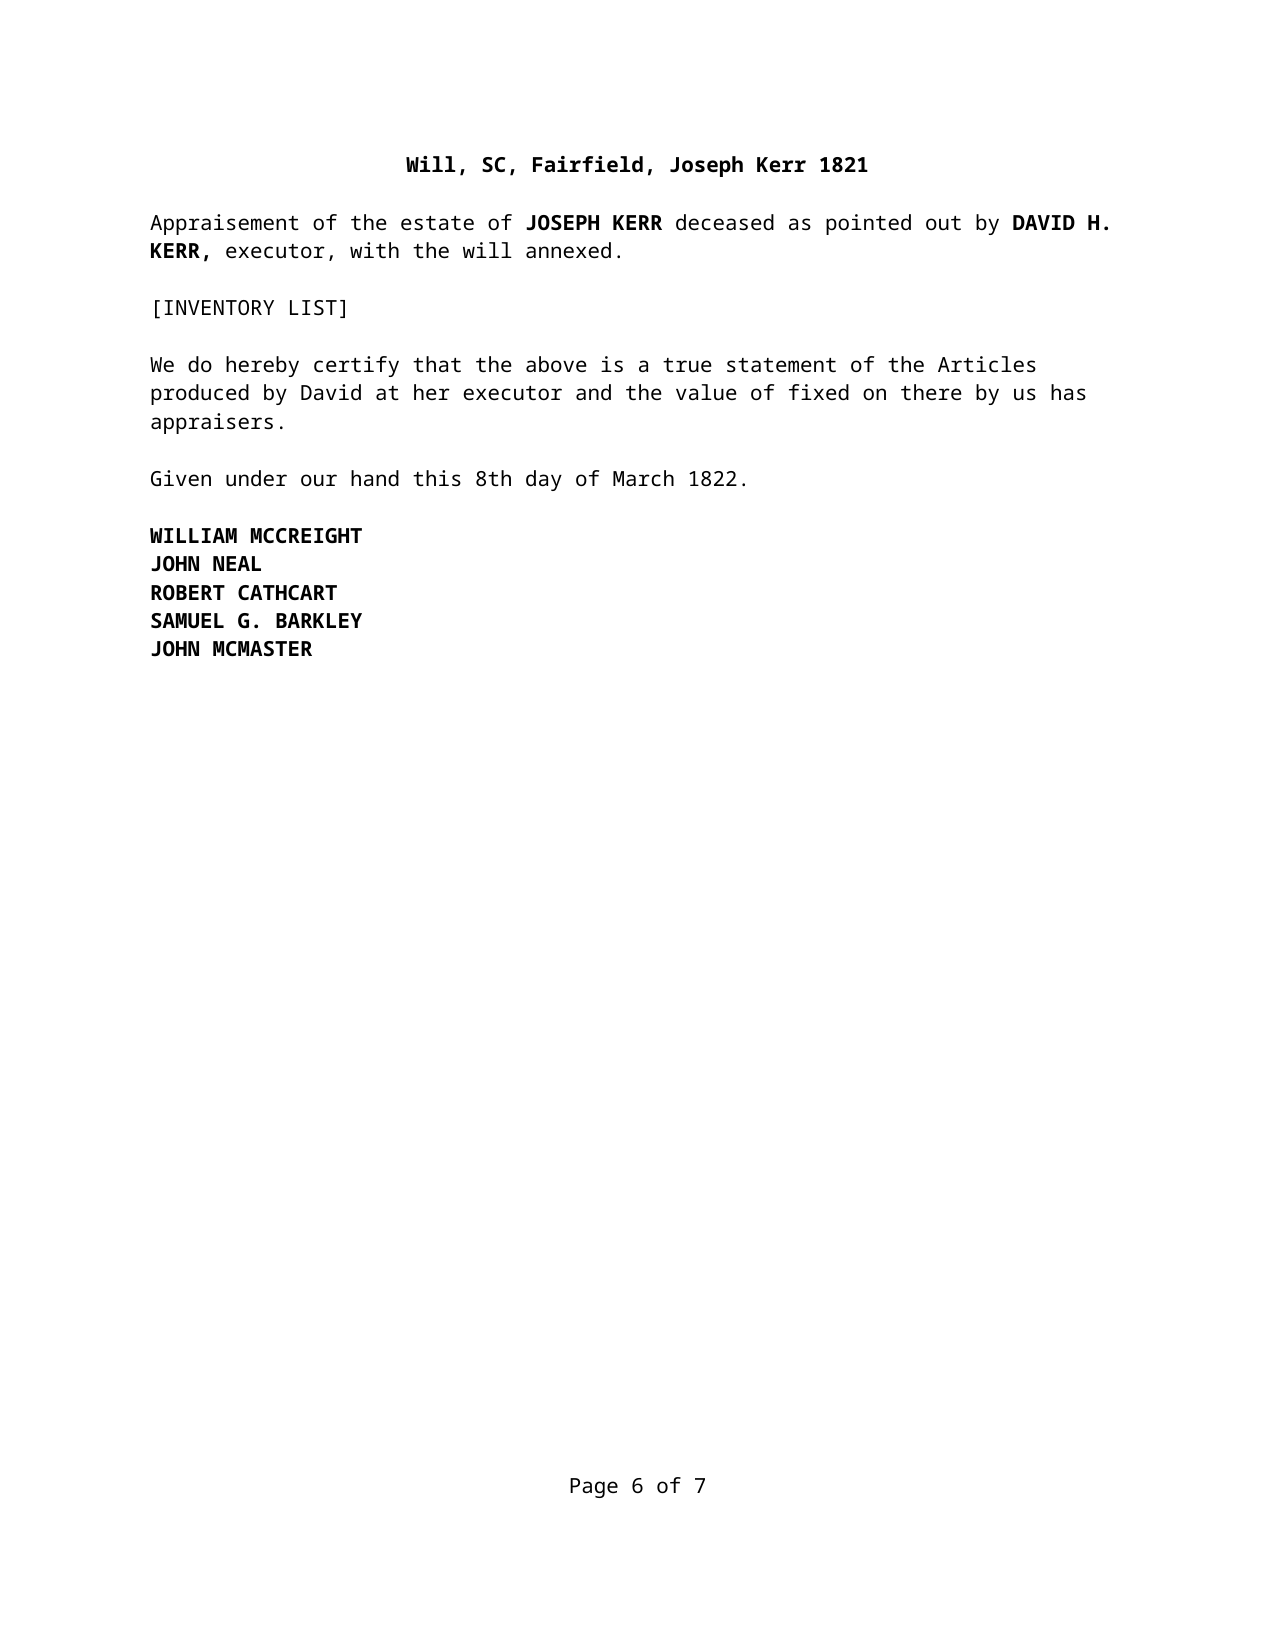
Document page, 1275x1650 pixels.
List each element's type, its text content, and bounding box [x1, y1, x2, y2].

text Given under our hand this 8th day of March 1822. [150, 464, 1125, 492]
text John Neal [150, 549, 1125, 578]
text John McMaster [150, 634, 1125, 663]
text William McCreight [150, 521, 1125, 549]
text We do hereby certify that the above is a true statement of the Articles produced by David at her executor and the value of fixed on there by us has appraisers. [150, 350, 1125, 435]
text [INVENTORY LIST] [150, 293, 1125, 322]
text Appraisement of the estate of Joseph Kerr deceased as pointed out by David h. Kerr, executor, with the will annexed. [150, 208, 1125, 265]
text Samuel G. Barkley [150, 606, 1125, 634]
text Robert Cathcart [150, 578, 1125, 606]
